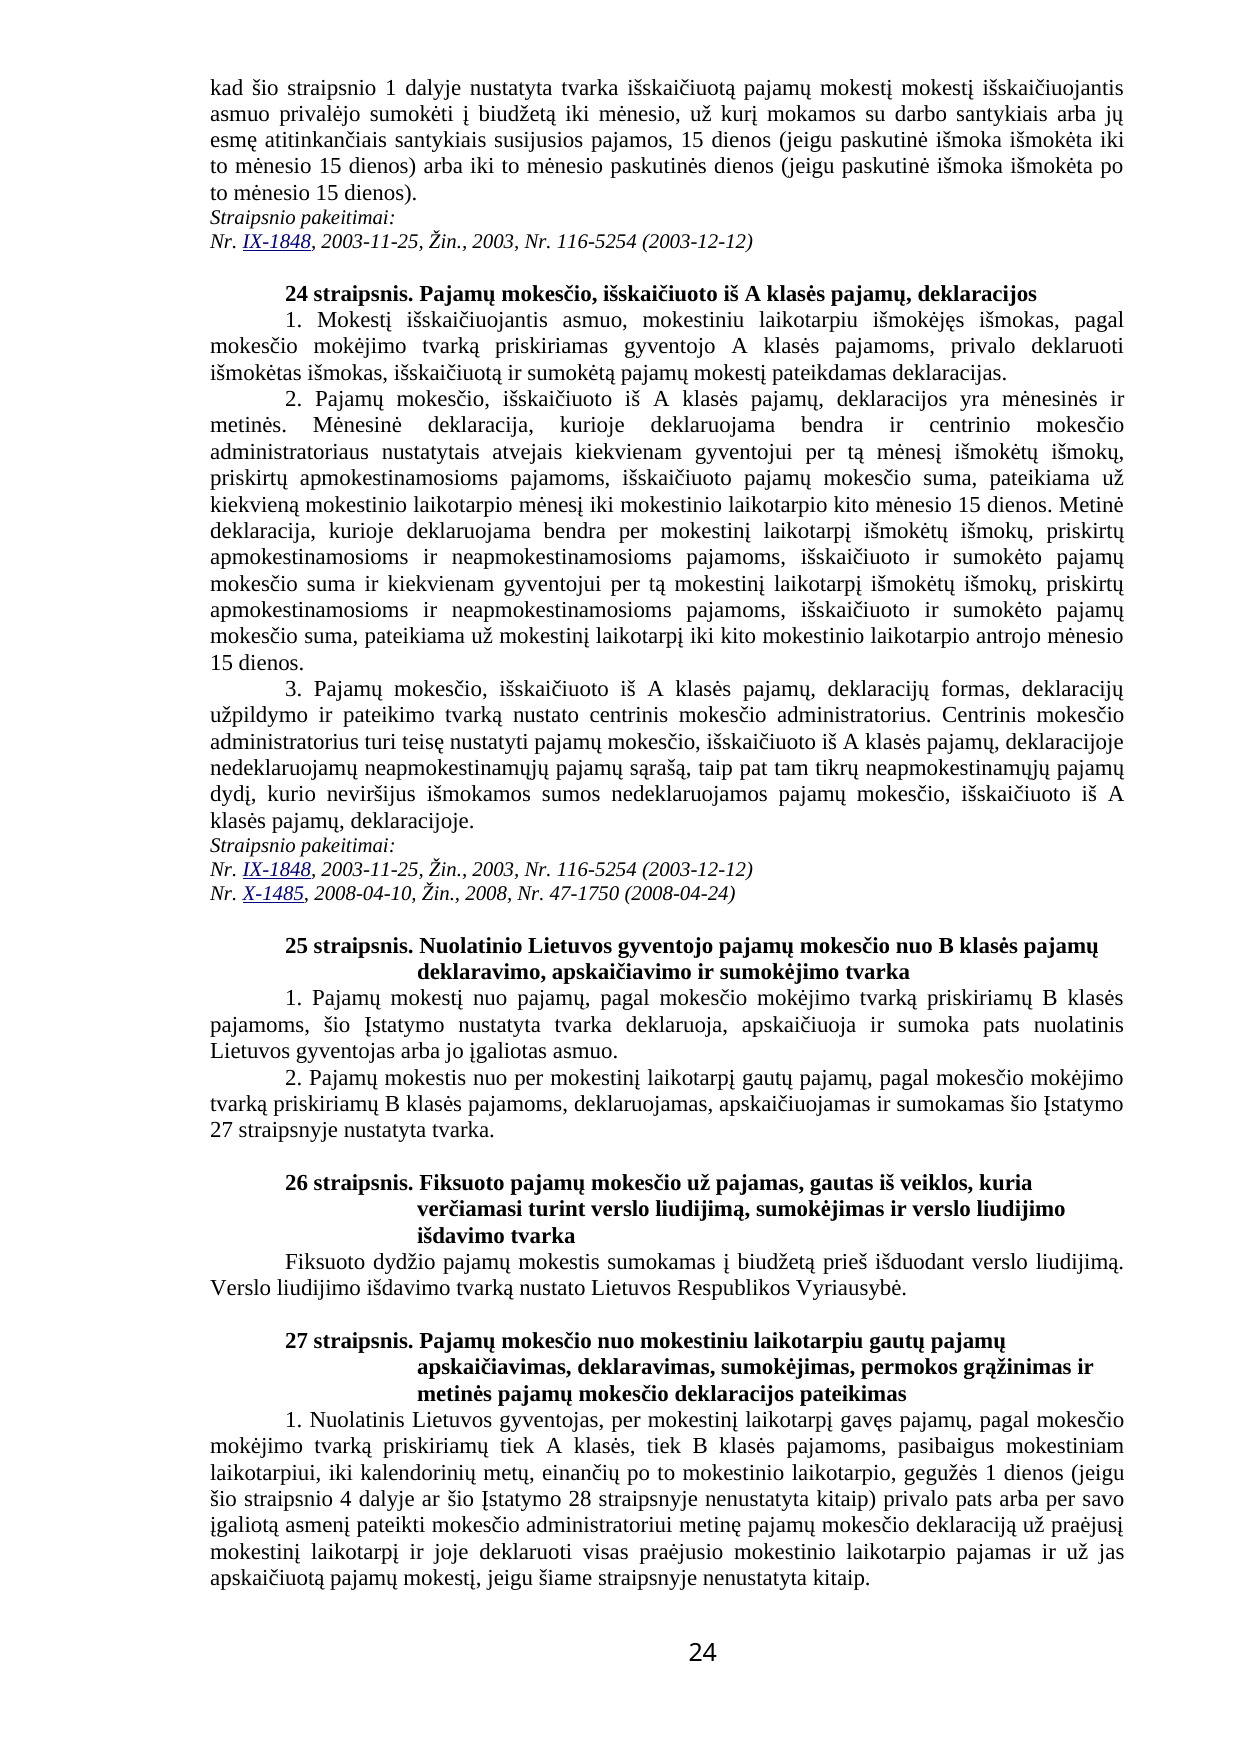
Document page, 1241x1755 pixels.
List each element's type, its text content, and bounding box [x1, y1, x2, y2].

text 26 straipsnis. Fiksuoto pajamų mokesčio už pajamas, gautas iš veiklos, kuria [285, 1169, 1126, 1195]
text Fiksuoto dydžio pajamų mokestis sumokamas į biudžetą prieš išduodant verslo liudijimą. Verslo liudijimo išdavimo tvarką nustato Lietuvos Respublikos Vyriausybė. [210, 1248, 1126, 1301]
text apskaičiavimas, deklaravimas, sumokėjimas, permokos grąžinimas ir [417, 1353, 1126, 1380]
text 1. Mokestį išskaičiuojantis asmuo, mokestiniu laikotarpiu išmokėjęs išmokas, pagal mokesčio mokėjimo tvarką priskiriamas gyventojo A klasės pajamoms, privalo deklaruoti išmokėtas išmokas, išskaičiuotą ir sumokėtą pajamų mokestį pateikdamas deklaracijas. [210, 306, 1126, 385]
text Nr. X-1485, 2008-04-10, Žin., 2008, Nr. 47-1750 (2008-04-24) [210, 881, 1120, 905]
text Nr. IX-1848, 2003-11-25, Žin., 2003, Nr. 116-5254 (2003-12-12) [210, 229, 1126, 253]
text verčiamasi turint verslo liudijimą, sumokėjimas ir verslo liudijimo [417, 1195, 1126, 1222]
text 27 straipsnis. Pajamų mokesčio nuo mokestiniu laikotarpiu gautų pajamų [285, 1327, 1126, 1353]
text 3. Pajamų mokesčio, išskaičiuoto iš A klasės pajamų, deklaracijų formas, deklaracijų užpildymo ir pateikimo tvarką nustato centrinis mokesčio administratorius. Centrinis mokesčio administratorius turi teisę nustatyti pajamų mokesčio, išskaičiuoto iš A klasės pajamų, deklaracijoje nedeklaruojamų neapmokestinamųjų pajamų sąrašą, taip pat tam tikrų neapmokestinamųjų pajamų dydį, kurio neviršijus išmokamos sumos nedeklaruojamos pajamų mokesčio, išskaičiuoto iš A klasės pajamų, deklaracijoje. [210, 675, 1126, 833]
text 2. Pajamų mokesčio, išskaičiuoto iš A klasės pajamų, deklaracijos yra mėnesinės ir metinės. Mėnesinė deklaracija, kurioje deklaruojama bendra ir centrinio mokesčio administratoriaus nustatytais atvejais kiekvienam gyventojui per tą mėnesį išmokėtų išmokų, priskirtų apmokestinamosioms pajamoms, išskaičiuoto pajamų mokesčio suma, pateikiama už kiekvieną mokestinio laikotarpio mėnesį iki mokestinio laikotarpio kito mėnesio 15 dienos. Metinė deklaracija, kurioje deklaruojama bendra per mokestinį laikotarpį išmokėtų išmokų, priskirtų apmokestinamosioms ir neapmokestinamosioms pajamoms, išskaičiuoto ir sumokėto pajamų mokesčio suma ir kiekvienam gyventojui per tą mokestinį laikotarpį išmokėtų išmokų, priskirtų apmokestinamosioms ir neapmokestinamosioms pajamoms, išskaičiuoto ir sumokėto pajamų mokesčio suma, pateikiama už mokestinį laikotarpį iki kito mokestinio laikotarpio antrojo mėnesio 15 dienos. [210, 385, 1126, 675]
text Straipsnio pakeitimai: [210, 833, 1126, 857]
text Nr. IX-1848, 2003-11-25, Žin., 2003, Nr. 116-5254 (2003-12-12) [210, 857, 1126, 881]
text 1. Pajamų mokestį nuo pajamų, pagal mokesčio mokėjimo tvarką priskiriamų B klasės pajamoms, šio Įstatymo nustatyta tvarka deklaruoja, apskaičiuoja ir sumoka pats nuolatinis Lietuvos gyventojas arba jo įgaliotas asmuo. [210, 984, 1126, 1063]
text 25 straipsnis. Nuolatinio Lietuvos gyventojo pajamų mokesčio nuo B klasės pajamų [285, 932, 1126, 958]
text 1. Nuolatinis Lietuvos gyventojas, per mokestinį laikotarpį gavęs pajamų, pagal mokesčio mokėjimo tvarką priskiriamų tiek A klasės, tiek B klasės pajamoms, pasibaigus mokestiniam laikotarpiui, iki kalendorinių metų, einančių po to mokestinio laikotarpio, gegužės 1 dienos (jeigu šio straipsnio 4 dalyje ar šio Įstatymo 28 straipsnyje nenustatyta kitaip) privalo pats arba per savo įgaliotą asmenį pateikti mokesčio administratoriui metinę pajamų mokesčio deklaraciją už praėjusį mokestinį laikotarpį ir joje deklaruoti visas praėjusio mokestinio laikotarpio pajamas ir už jas apskaičiuotą pajamų mokestį, jeigu šiame straipsnyje nenustatyta kitaip. [210, 1406, 1126, 1591]
text 24 straipsnis. Pajamų mokesčio, išskaičiuoto iš A klasės pajamų, deklaracijos [210, 280, 1126, 306]
text išdavimo tvarka [417, 1222, 1126, 1248]
text 2. Pajamų mokestis nuo per mokestinį laikotarpį gautų pajamų, pagal mokesčio mokėjimo tvarką priskiriamų B klasės pajamoms, deklaruojamas, apskaičiuojamas ir sumokamas šio Įstatymo 27 straipsnyje nustatyta tvarka. [210, 1063, 1126, 1143]
text kad šio straipsnio 1 dalyje nustatyta tvarka išskaičiuotą pajamų mokestį mokestį išskaičiuojantis asmuo privalėjo sumokėti į biudžetą iki mėnesio, už kurį mokamos su darbo santykiais arba jų esmę atitinkančiais santykiais susijusios pajamos, 15 dienos (jeigu paskutinė išmoka išmokėta iki to mėnesio 15 dienos) arba iki to mėnesio paskutinės dienos (jeigu paskutinė išmoka išmokėta po to mėnesio 15 dienos). [210, 73, 1126, 205]
text deklaravimo, apskaičiavimo ir sumokėjimo tvarka [417, 958, 1126, 984]
text metinės pajamų mokesčio deklaracijos pateikimas [417, 1380, 1126, 1406]
text Straipsnio pakeitimai: [210, 205, 1126, 229]
